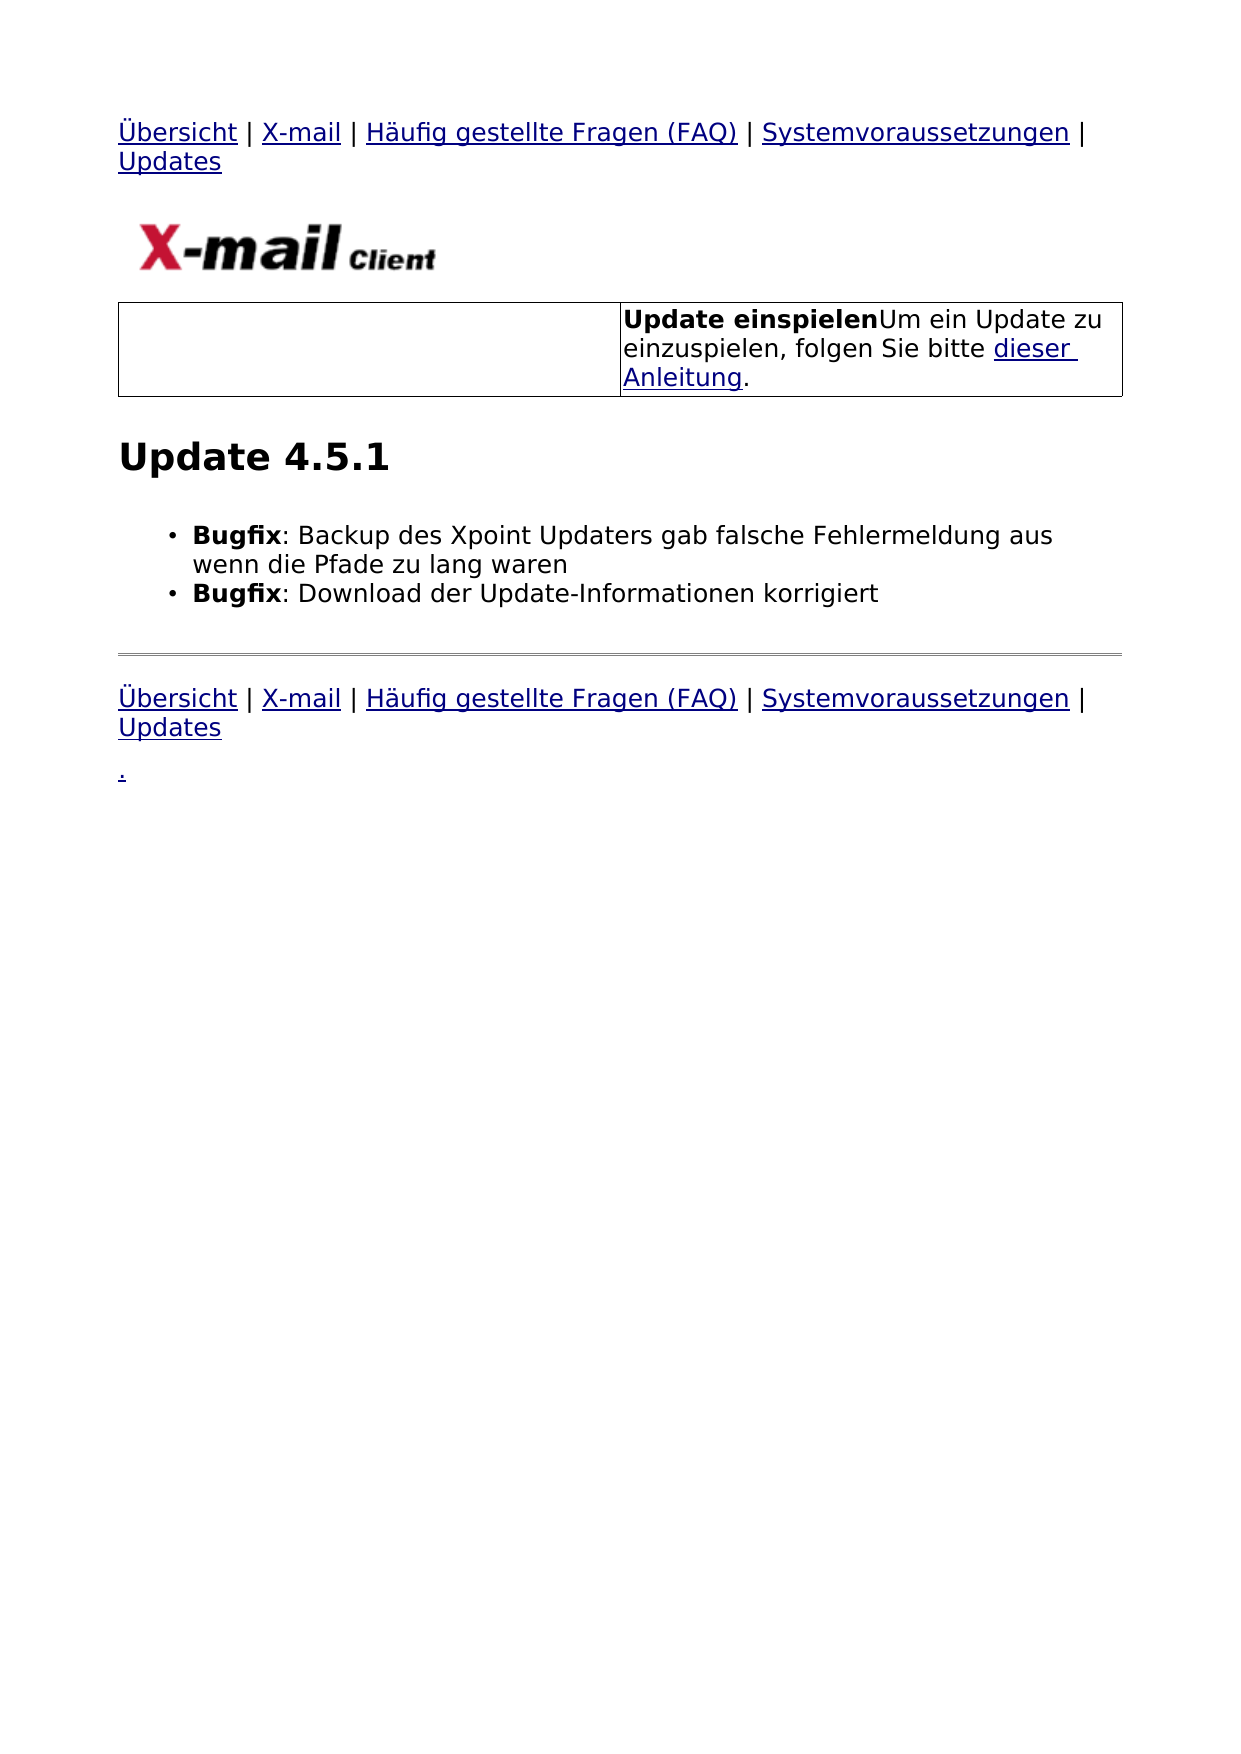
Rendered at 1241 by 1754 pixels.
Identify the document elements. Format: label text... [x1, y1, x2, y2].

text Übersicht | X-mail | Häufig gestellte Fragen (FAQ) | Systemvoraussetzungen | Updates [118, 118, 1122, 176]
subtitle Update 4.5.1 [118, 436, 1122, 479]
list Bugfix: Backup des Xpoint Updaters gab falsche Fehlermeldung aus wenn die Pfade zu lang waren [177, 521, 1122, 579]
text . [118, 755, 1122, 784]
table_header Update einspielenUm ein Update zu einzuspielen, folgen Sie bitte dieser Anleitung. [621, 303, 1122, 396]
table_header [119, 303, 620, 396]
list Bugfix: Download der Update-Informationen korrigiert [177, 579, 1122, 609]
picture [118, 188, 439, 275]
text Übersicht | X-mail | Häufig gestellte Fragen (FAQ) | Systemvoraussetzungen | Updates [118, 684, 1122, 743]
